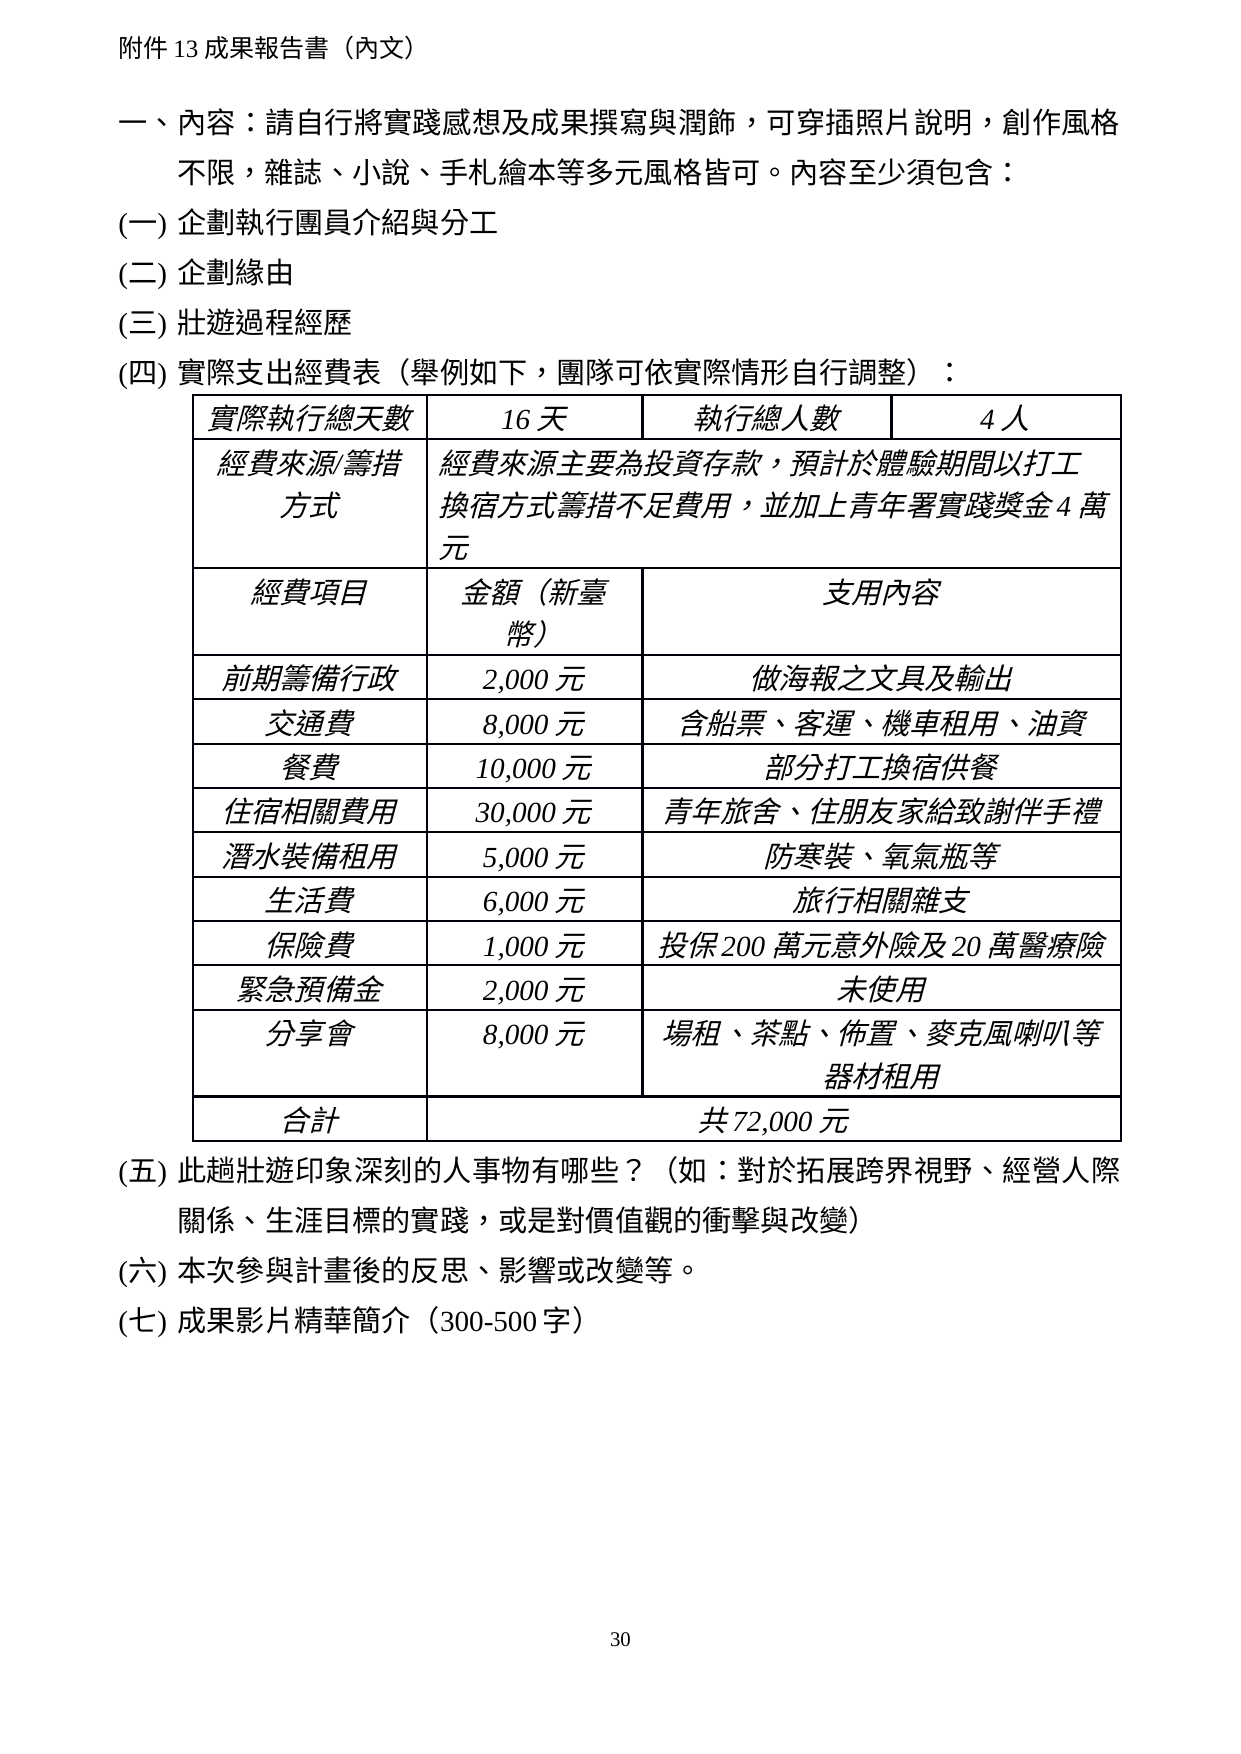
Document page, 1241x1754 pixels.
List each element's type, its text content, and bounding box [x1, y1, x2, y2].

list 企劃執行團員介紹與分工 [118, 194, 1122, 244]
table_cell 30,000元 [428, 789, 641, 831]
table_cell 合計 [194, 1098, 426, 1140]
table_cell 未使用 [644, 966, 1120, 1009]
table_cell 投保200萬元意外險及20萬醫療險 [644, 922, 1120, 964]
table_cell 部分打工換宿供餐 [644, 745, 1120, 787]
table_cell 2,000元 [428, 656, 641, 698]
table_header 4人 [893, 396, 1120, 438]
table_cell 住宿相關費用 [194, 789, 426, 831]
table_cell 場租、茶點、佈置、麥克風喇叭等器材租用 [644, 1011, 1120, 1095]
table_cell 防寒裝、氧氣瓶等 [644, 833, 1120, 876]
table_cell 旅行相關雜支 [644, 878, 1120, 920]
table_cell 經費項目 [194, 569, 426, 654]
table_header 執行總人數 [644, 396, 890, 438]
table_cell 餐費 [194, 745, 426, 787]
table_cell 8,000元 [428, 1011, 641, 1095]
list 企劃緣由 [118, 244, 1122, 294]
table_cell 2,000元 [428, 966, 641, 1009]
table_cell 經費來源/籌措方式 [194, 440, 426, 567]
table_cell 生活費 [194, 878, 426, 920]
table_cell 金額（新臺幣） [428, 569, 641, 654]
table_cell 8,000元 [428, 700, 641, 742]
table_cell 經費來源主要為投資存款，預計於體驗期間以打工換宿方式籌措不足費用，並加上青年署實踐獎金4萬元 [428, 440, 1120, 567]
list 實際支出經費表（舉例如下，團隊可依實際情形自行調整）： [118, 344, 1122, 394]
table_header 16天 [428, 396, 641, 438]
table_cell 支用內容 [644, 569, 1120, 654]
table_cell 青年旅舍、住朋友家給致謝伴手禮 [644, 789, 1120, 831]
table_header 實際執行總天數 [194, 396, 426, 438]
table_cell 緊急預備金 [194, 966, 426, 1009]
list 壯遊過程經歷 [118, 294, 1122, 344]
list 本次參與計畫後的反思、影響或改變等。 [118, 1242, 1122, 1292]
table_cell 分享會 [194, 1011, 426, 1095]
list 此趟壯遊印象深刻的人事物有哪些？（如：對於拓展跨界視野、經營人際關係、生涯目標的實踐，或是對價值觀的衝擊與改變） [118, 1142, 1122, 1242]
table_cell 做海報之文具及輸出 [644, 656, 1120, 698]
table_cell 交通費 [194, 700, 426, 742]
table_cell 前期籌備行政 [194, 656, 426, 698]
table_cell 10,000元 [428, 745, 641, 787]
table_cell 潛水裝備租用 [194, 833, 426, 876]
table_cell 共72,000元 [428, 1098, 1120, 1140]
table_cell 5,000元 [428, 833, 641, 876]
table_cell 含船票、客運、機車租用、油資 [644, 700, 1120, 742]
table_cell 1,000元 [428, 922, 641, 964]
table_cell 保險費 [194, 922, 426, 964]
table_cell 6,000元 [428, 878, 641, 920]
list 成果影片精華簡介（300-500字） [118, 1292, 1122, 1342]
text 一、內容：請自行將實踐感想及成果撰寫與潤飾，可穿插照片說明，創作風格不限，雜誌、小說、手札繪本等多元風格皆可。內容至少須包含： [118, 94, 1122, 194]
text 附件13 成果報告書（內文） [118, 29, 1122, 65]
